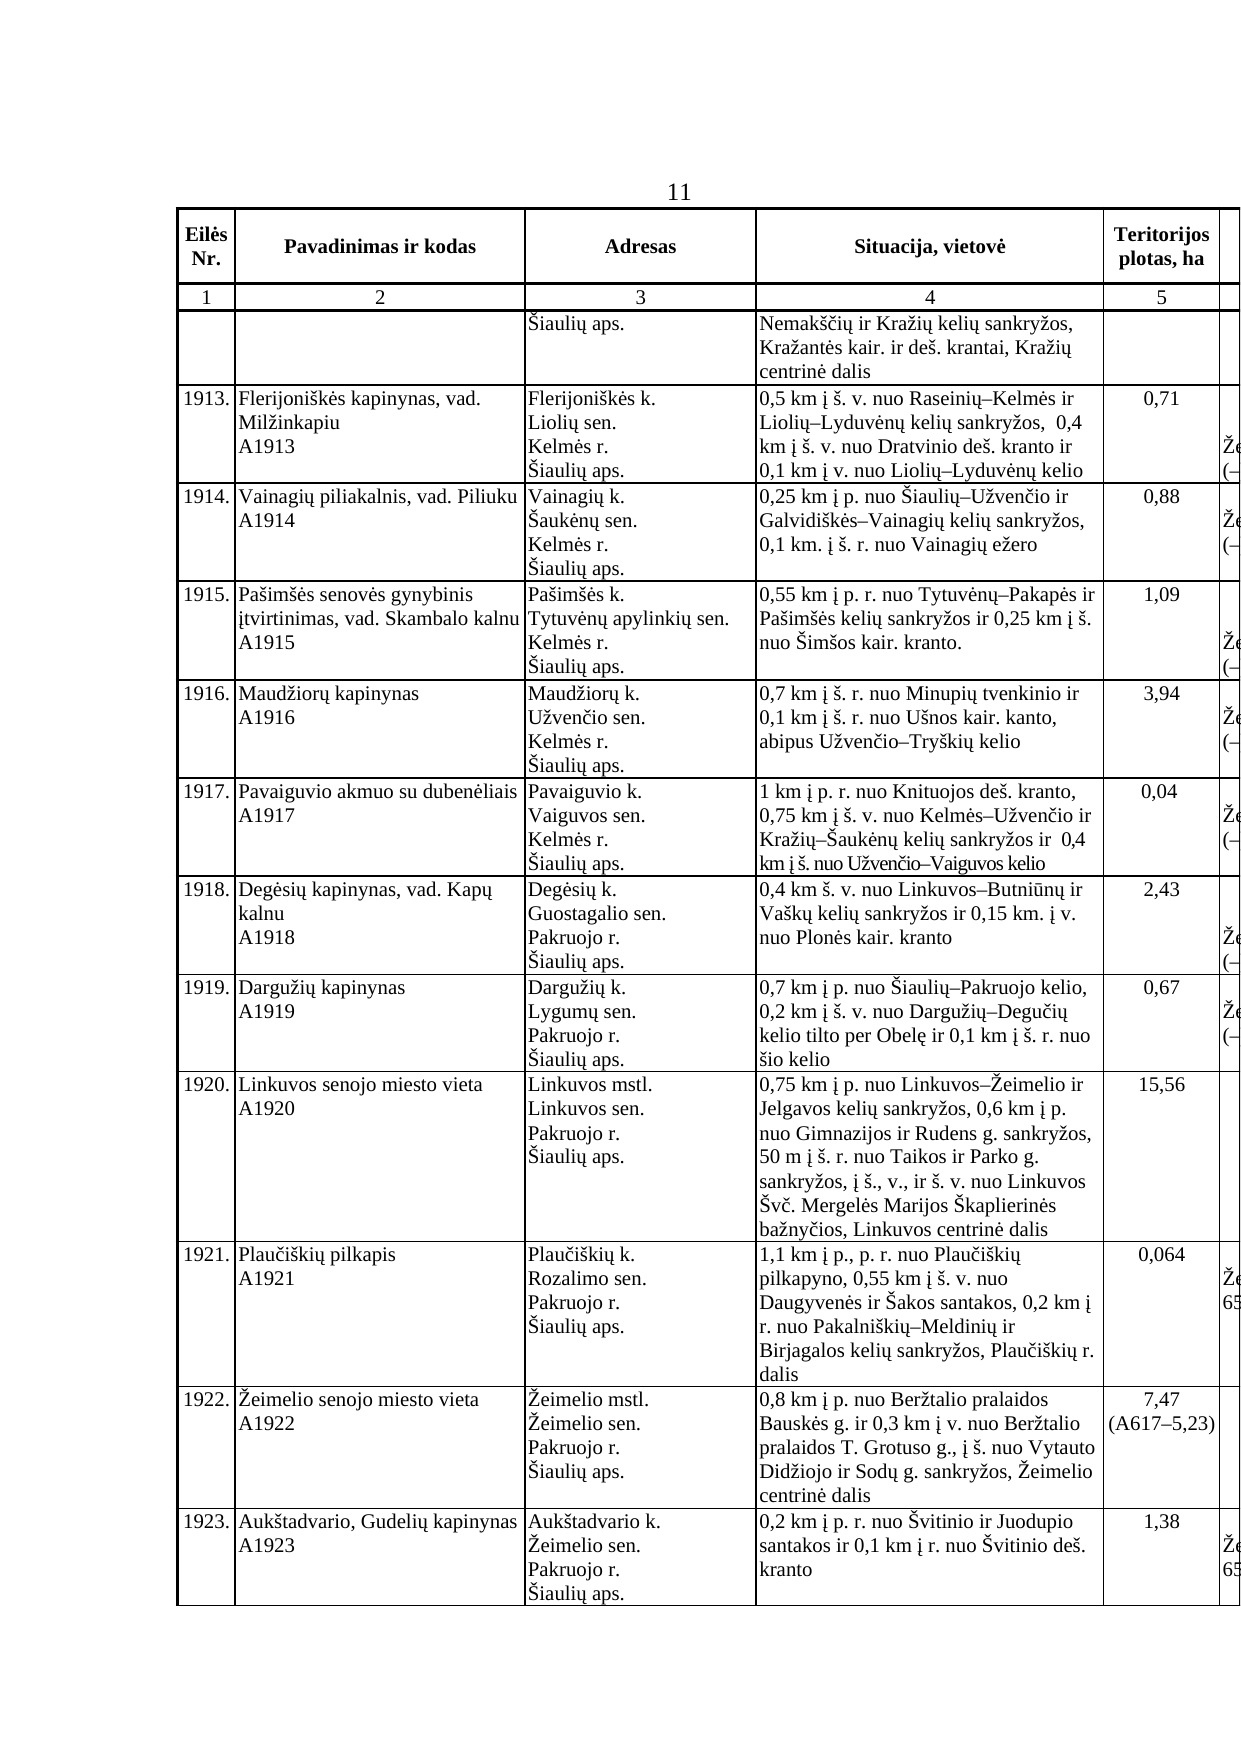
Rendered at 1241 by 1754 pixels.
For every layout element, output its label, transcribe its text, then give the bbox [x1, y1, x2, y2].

table_cell 1916. [179, 681, 234, 777]
table_cell [1220, 1072, 1239, 1241]
table_cell 0,064 [1104, 1242, 1219, 1386]
table_cell 1 [179, 285, 234, 309]
table_header Teritorijos plotas, ha [1104, 210, 1219, 282]
table_cell 3 [526, 285, 755, 309]
table_cell Plaučiškių pilkapis A1921 [236, 1242, 524, 1386]
table_cell Žemės sklypo unikalus numeris: (–) [1220, 681, 1239, 777]
table_cell 1923. [179, 1509, 234, 1605]
table_cell Aukštadvario k. Žeimelio sen. Pakruojo r. Šiaulių aps. [526, 1509, 755, 1605]
table_cell 5 [1104, 285, 1219, 309]
table_cell Linkuvos mstl. Linkuvos sen. Pakruojo r. Šiaulių aps. [526, 1072, 755, 1241]
table_cell 1922. [179, 1387, 234, 1507]
table_cell Žeimelio senojo miesto vieta A1922 [236, 1387, 524, 1507]
table_cell Žemės sklypo unikalus numeris: (–) [1220, 484, 1239, 580]
table_cell Žemės sklypo unikalus numeris: (–) [1220, 582, 1239, 678]
table_cell Flerijoniškės k. Liolių sen. Kelmės r. Šiaulių aps. [526, 386, 755, 482]
table_cell 2 [236, 285, 524, 309]
table_cell Vainagių k. Šaukėnų sen. Kelmės r. Šiaulių aps. [526, 484, 755, 580]
table_cell 1,1 km į p., p. r. nuo Plaučiškių pilkapyno, 0,55 km į š. v. nuo Daugyvenės ir Šakos santakos, 0,2 km į r. nuo Pakalniškių–Meldinių ir Birjagalos kelių sankryžos, Plaučiškių r. dalis [757, 1242, 1103, 1386]
table_cell 0,5 km į š. v. nuo Raseinių–Kelmės ir Liolių–Lyduvėnų kelių sankryžos, 0,4 km į š. v. nuo Dratvinio deš. kranto ir 0,1 km į v. nuo Liolių–Lyduvėnų kelio [757, 386, 1103, 482]
table_cell [179, 312, 234, 383]
table_cell Dargužių k. Lygumų sen. Pakruojo r. Šiaulių aps. [526, 975, 755, 1071]
table_cell 1913. [179, 386, 234, 482]
table_cell Žemės sklypo unikalus numeris: (–) [1220, 975, 1239, 1071]
table_cell 0,55 km į p. r. nuo Tytuvėnų–Pakapės ir Pašimšės kelių sankryžos ir 0,25 km į š. nuo Šimšos kair. kranto. [757, 582, 1103, 678]
table_cell Degėsių k. Guostagalio sen. Pakruojo r. Šiaulių aps. [526, 877, 755, 973]
table_cell 1914. [179, 484, 234, 580]
table_cell Šiaulių aps. [526, 312, 755, 383]
table_cell 1,09 [1104, 582, 1219, 678]
table_cell [1220, 1387, 1239, 1507]
table_cell Aukštadvario, Gudelių kapinynas A1923 [236, 1509, 524, 1605]
table_cell Plaučiškių k. Rozalimo sen. Pakruojo r. Šiaulių aps. [526, 1242, 755, 1386]
table_cell Nemakščių ir Kražių kelių sankryžos, Kražantės kair. ir deš. krantai, Kražių centrinė dalis [757, 312, 1103, 383]
table_cell Žeimelio mstl. Žeimelio sen. Pakruojo r. Šiaulių aps. [526, 1387, 755, 1507]
table_cell 2,43 [1104, 877, 1219, 973]
table_cell Degėsių kapinynas, vad. Kapų kalnu A1918 [236, 877, 524, 973]
table_cell Pašimšės k. Tytuvėnų apylinkių sen. Kelmės r. Šiaulių aps. [526, 582, 755, 678]
table_cell Pašimšės senovės gynybinis įtvirtinimas, vad. Skambalo kalnu A1915 [236, 582, 524, 678]
table_header Situacija, vietovė [757, 210, 1103, 282]
table_cell Žemės sklypo unikalus numeris: (–) [1220, 386, 1239, 482]
table_cell 7,47 (A617–5,23) [1104, 1387, 1219, 1507]
table_cell [1220, 312, 1239, 383]
table_cell Linkuvos senojo miesto vieta A1920 [236, 1072, 524, 1241]
table_cell 1918. [179, 877, 234, 973]
table_cell 0,7 km į p. nuo Šiaulių–Pakruojo kelio, 0,2 km į š. v. nuo Dargužių–Degučių kelio tilto per Obelę ir 0,1 km į š. r. nuo šio kelio [757, 975, 1103, 1071]
table_cell 15,56 [1104, 1072, 1219, 1241]
table_cell 0,25 km į p. nuo Šiaulių–Užvenčio ir Galvidiškės–Vainagių kelių sankryžos, 0,1 km. į š. r. nuo Vainagių ežero [757, 484, 1103, 580]
table_header Adresas [526, 210, 755, 282]
table_cell [1104, 312, 1219, 383]
table_cell Flerijoniškės kapinynas, vad. Milžinkapiu A1913 [236, 386, 524, 482]
table_cell 6 [1220, 285, 1239, 309]
table_cell 3,94 [1104, 681, 1219, 777]
table_cell Dargužių kapinynas A1919 [236, 975, 524, 1071]
table_cell [236, 312, 524, 383]
table_cell 0,04 [1104, 779, 1219, 875]
table_cell 4 [757, 285, 1103, 309]
table_cell Žemės sklypo unikalus numeris: (–) [1220, 779, 1239, 875]
table_cell Pavaiguvio akmuo su dubenėliais A1917 [236, 779, 524, 875]
table_cell 0,7 km į š. r. nuo Minupių tvenkinio ir 0,1 km į š. r. nuo Ušnos kair. kanto, abipus Užvenčio–Tryškių kelio [757, 681, 1103, 777]
table_cell 1,38 [1104, 1509, 1219, 1605]
table_cell 0,2 km į p. r. nuo Švitinio ir Juodupio santakos ir 0,1 km į r. nuo Švitinio deš. kranto [757, 1509, 1103, 1605]
table_cell 0,8 km į p. nuo Beržtalio pralaidos Bauskės g. ir 0,3 km į v. nuo Beržtalio pralaidos T. Grotuso g., į š. nuo Vytauto Didžiojo ir Sodų g. sankryžos, Žeimelio centrinė dalis [757, 1387, 1103, 1507]
table_cell 1 km į p. r. nuo Knituojos deš. kranto, 0,75 km į š. v. nuo Kelmės–Užvenčio ir Kražių–Šaukėnų kelių sankryžos ir 0,4 km į š. nuo Užvenčio–Vaiguvos kelio [757, 779, 1103, 875]
table_cell Žemės sklypo unikalus numeris: (–) [1220, 877, 1239, 973]
table_cell Pavaiguvio k. Vaiguvos sen. Kelmės r. Šiaulių aps. [526, 779, 755, 875]
table_cell 0,75 km į p. nuo Linkuvos–Žeimelio ir Jelgavos kelių sankryžos, 0,6 km į p. nuo Gimnazijos ir Rudens g. sankryžos, 50 m į š. r. nuo Taikos ir Parko g. sankryžos, į š., v., ir š. v. nuo Linkuvos Švč. Mergelės Marijos Škaplierinės bažnyčios, Linkuvos centrinė dalis [757, 1072, 1103, 1241]
table_header Pavadinimas ir kodas [236, 210, 524, 282]
table_cell 0,4 km š. v. nuo Linkuvos–Butniūnų ir Vaškų kelių sankryžos ir 0,15 km. į v. nuo Plonės kair. kranto [757, 877, 1103, 973]
table_header Nekilnojamojo turto registro duomenys [1220, 210, 1239, 282]
table_cell 1920. [179, 1072, 234, 1241]
table_cell 1917. [179, 779, 234, 875]
table_cell Žemės sklypo unikalus numeris: 6518-0003-0025 [1220, 1509, 1239, 1605]
table_cell 1919. [179, 975, 234, 1071]
table_cell Žemės sklypo unikalus numeris: 6563-0001-0056 [1220, 1242, 1239, 1386]
table_cell 0,67 [1104, 975, 1219, 1071]
table_cell 1921. [179, 1242, 234, 1386]
table_cell 0,88 [1104, 484, 1219, 580]
table_cell 0,71 [1104, 386, 1219, 482]
table_cell 1915. [179, 582, 234, 678]
table_cell Maudžiorų kapinynas A1916 [236, 681, 524, 777]
table_cell Maudžiorų k. Užvenčio sen. Kelmės r. Šiaulių aps. [526, 681, 755, 777]
table_cell Vainagių piliakalnis, vad. Piliuku A1914 [236, 484, 524, 580]
table_header Eilės Nr. [179, 210, 234, 282]
